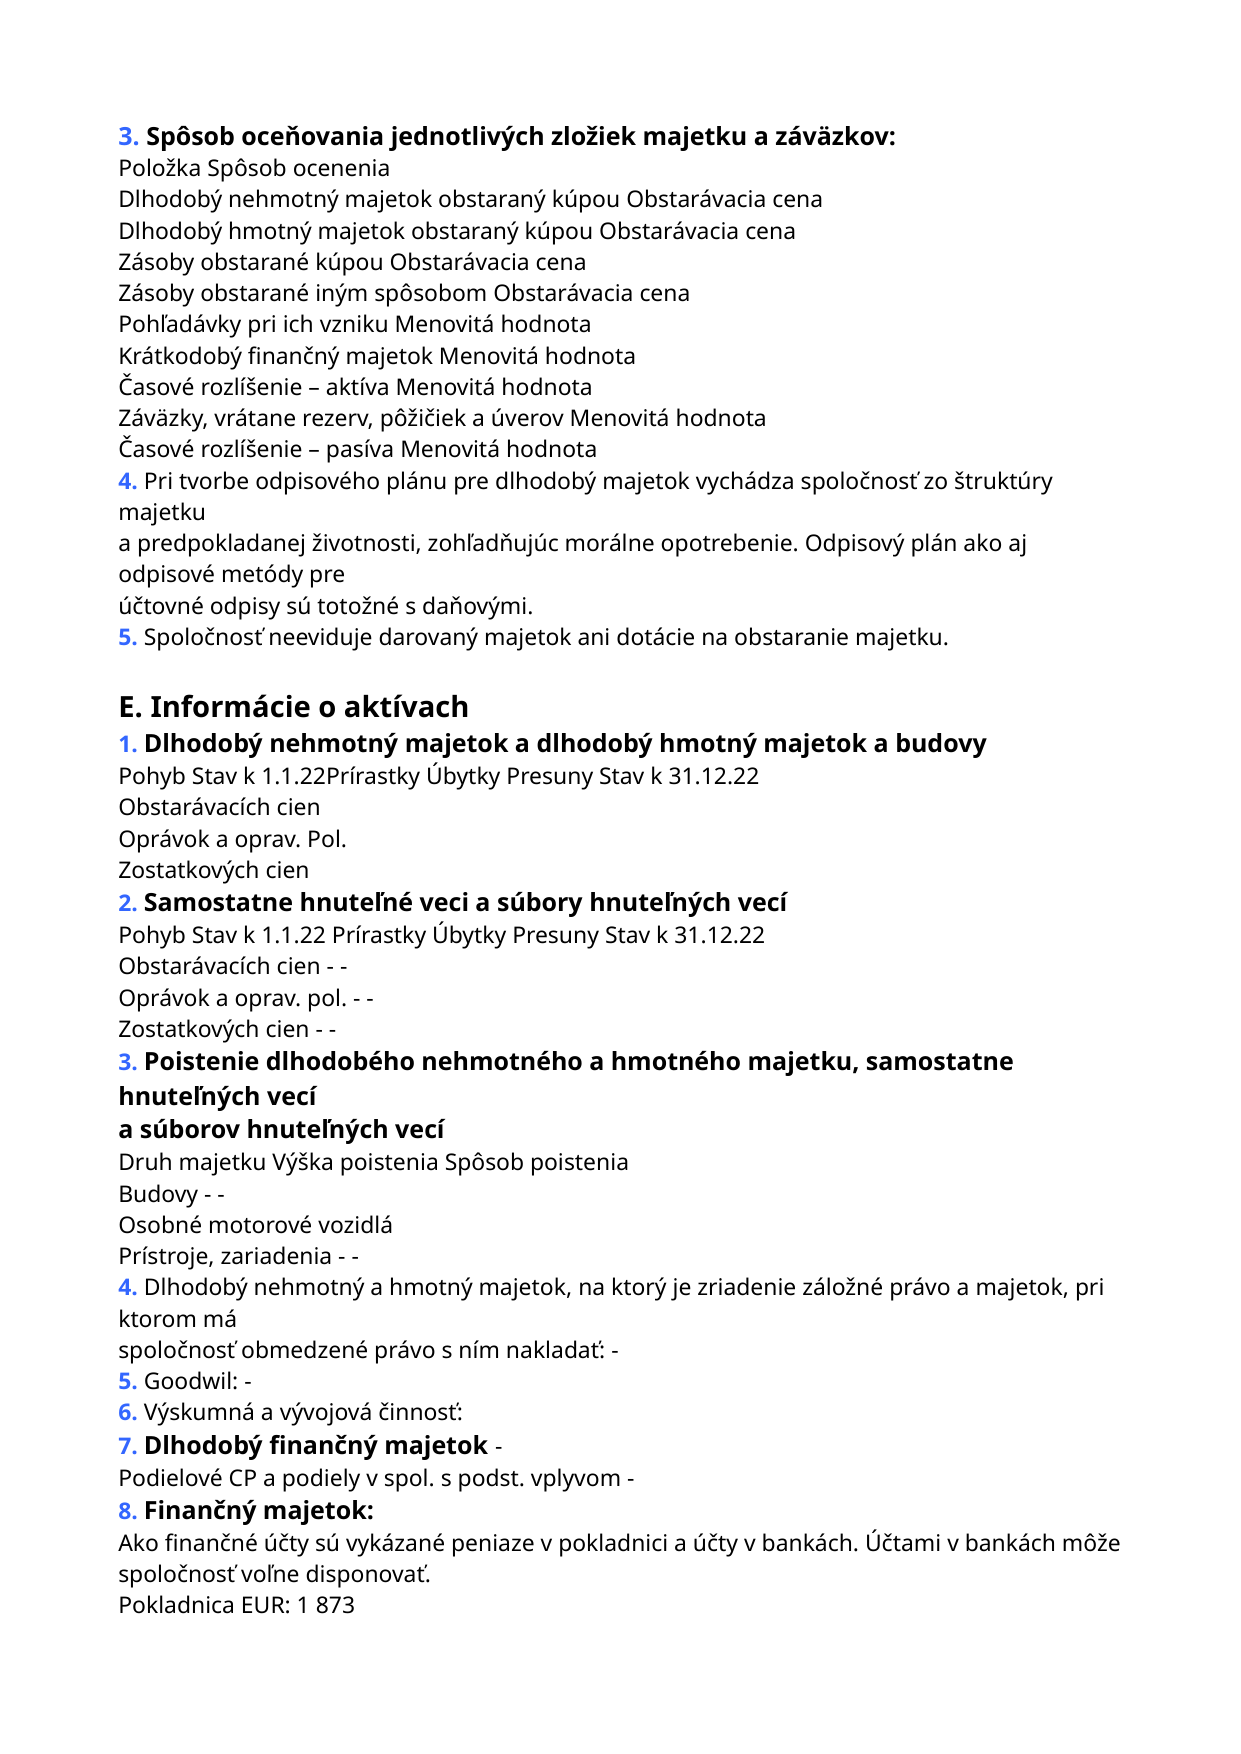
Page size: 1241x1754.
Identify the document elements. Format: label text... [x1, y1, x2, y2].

text Dlhodobý hmotný majetok obstaraný kúpou Obstarávacia cena [118, 215, 1122, 246]
text 1. Dlhodobý nehmotný majetok a dlhodobý hmotný majetok a budovy [118, 726, 1122, 760]
text Ako finančné účty sú vykázané peniaze v pokladnici a účty v bankách. Účtami v bankách môže [118, 1527, 1122, 1558]
text účtovné odpisy sú totožné s daňovými. [118, 590, 1122, 621]
text Krátkodobý finančný majetok Menovitá hodnota [118, 340, 1122, 371]
text Druh majetku Výška poistenia Spôsob poistenia [118, 1146, 1122, 1177]
text Pohľadávky pri ich vzniku Menovitá hodnota [118, 308, 1122, 340]
text spoločnosť obmedzené právo s ním nakladať: - [118, 1334, 1122, 1365]
text Oprávok a oprav. Pol. [118, 822, 1122, 854]
text 4. Dlhodobý nehmotný a hmotný majetok, na ktorý je zriadenie záložné právo a majetok, pri ktorom má [118, 1271, 1122, 1334]
text Pohyb Stav k 1.1.22Prírastky Úbytky Presuny Stav k 31.12.22 [118, 760, 1122, 791]
text Časové rozlíšenie – aktíva Menovitá hodnota [118, 371, 1122, 402]
text Obstarávacích cien [118, 791, 1122, 822]
text Budovy - - [118, 1177, 1122, 1209]
text Oprávok a oprav. pol. - - [118, 982, 1122, 1013]
text Záväzky, vrátane rezerv, pôžičiek a úverov Menovitá hodnota [118, 402, 1122, 433]
text a súborov hnuteľných vecí [118, 1112, 1122, 1146]
text Zásoby obstarané iným spôsobom Obstarávacia cena [118, 277, 1122, 308]
text Položka Spôsob ocenenia [118, 152, 1122, 183]
text 6. Výskumná a vývojová činnosť: [118, 1396, 1122, 1427]
text Prístroje, zariadenia - - [118, 1240, 1122, 1271]
text Pokladnica EUR: 1 873 [118, 1589, 1122, 1621]
text 8. Finančný majetok: [118, 1493, 1122, 1527]
text 2. Samostatne hnuteľné veci a súbory hnuteľných vecí [118, 885, 1122, 919]
text Časové rozlíšenie – pasíva Menovitá hodnota [118, 433, 1122, 465]
text spoločnosť voľne disponovať. [118, 1558, 1122, 1589]
text E. Informácie o aktívach [118, 686, 1122, 726]
text 5. Goodwil: - [118, 1365, 1122, 1396]
text 5. Spoločnosť neeviduje darovaný majetok ani dotácie na obstaranie majetku. [118, 621, 1122, 652]
text Zásoby obstarané kúpou Obstarávacia cena [118, 246, 1122, 277]
text Podielové CP a podiely v spol. s podst. vplyvom - [118, 1462, 1122, 1493]
text 4. Pri tvorbe odpisového plánu pre dlhodobý majetok vychádza spoločnosť zo štruktúry majetku [118, 465, 1122, 527]
text Obstarávacích cien - - [118, 950, 1122, 982]
text Zostatkových cien [118, 854, 1122, 885]
text Zostatkových cien - - [118, 1013, 1122, 1044]
text 7. Dlhodobý finančný majetok - [118, 1427, 1122, 1462]
text Dlhodobý nehmotný majetok obstaraný kúpou Obstarávacia cena [118, 183, 1122, 215]
text Pohyb Stav k 1.1.22 Prírastky Úbytky Presuny Stav k 31.12.22 [118, 919, 1122, 950]
text 3. Spôsob oceňovania jednotlivých zložiek majetku a záväzkov: [118, 118, 1122, 152]
text a predpokladanej životnosti, zohľadňujúc morálne opotrebenie. Odpisový plán ako aj odpisové metódy pre [118, 527, 1122, 590]
text 3. Poistenie dlhodobého nehmotného a hmotného majetku, samostatne hnuteľných vecí [118, 1044, 1122, 1112]
text Osobné motorové vozidlá [118, 1209, 1122, 1240]
